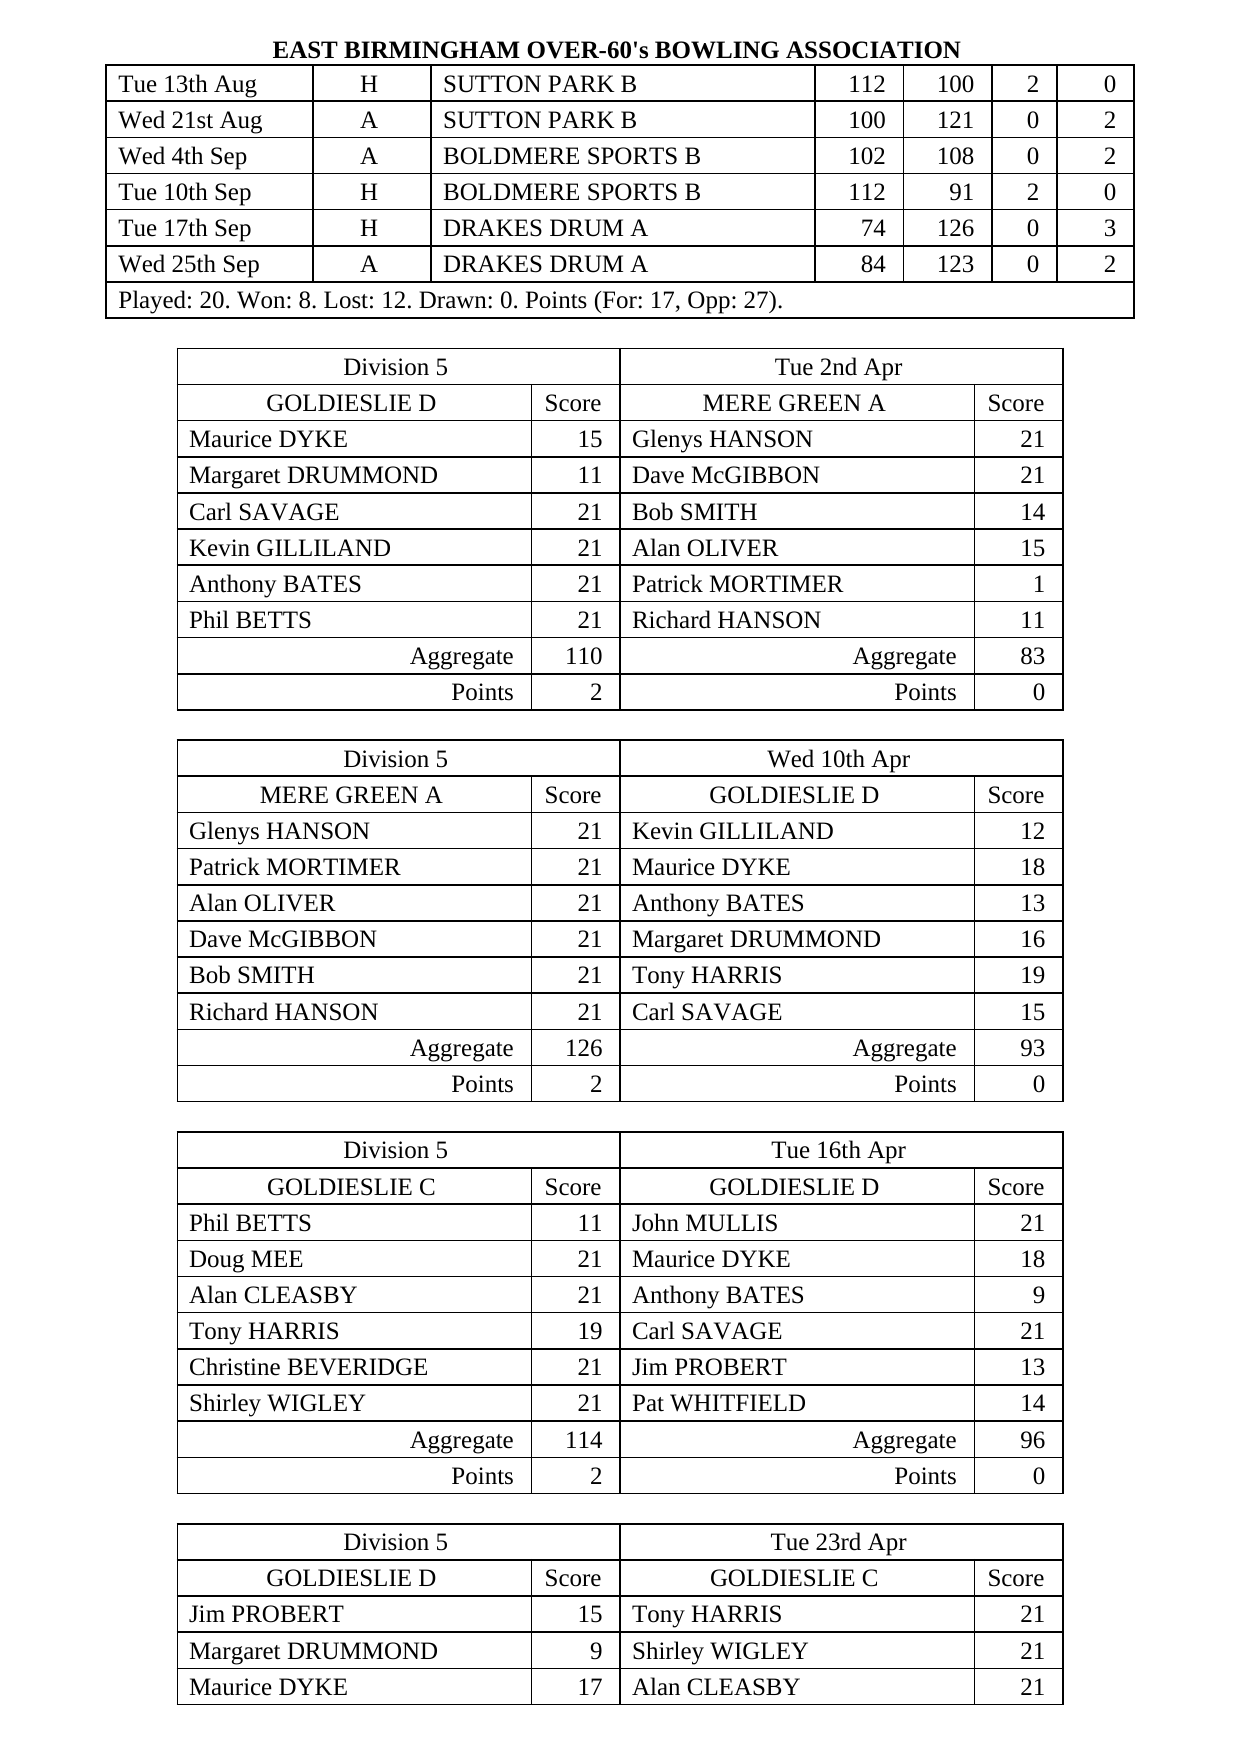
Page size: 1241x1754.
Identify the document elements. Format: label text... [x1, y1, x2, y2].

table_cell 21 [975, 1669, 1062, 1703]
table_cell Aggregate [178, 1030, 531, 1064]
table_cell 110 [532, 638, 619, 673]
table_cell 21 [532, 494, 619, 528]
table_cell H [314, 174, 430, 209]
table_cell 15 [532, 421, 619, 456]
table_cell Glenys HANSON [178, 813, 531, 848]
table_cell 15 [532, 1597, 619, 1631]
table_cell Wed 25th Sep [107, 247, 312, 281]
table_cell A [314, 247, 430, 281]
table_cell 83 [975, 638, 1062, 673]
table_cell H [314, 66, 430, 100]
table_header Tue 2nd Apr [621, 349, 1062, 384]
table_cell 2 [1058, 247, 1133, 281]
table_cell SUTTON PARK B [432, 102, 814, 136]
table_cell 84 [816, 247, 903, 281]
table_cell Richard HANSON [178, 994, 531, 1028]
table_cell Maurice DYKE [178, 1669, 531, 1703]
table_cell H [314, 210, 430, 245]
table_header Division 5 [178, 1133, 619, 1167]
table_cell 21 [532, 602, 619, 637]
table_cell 21 [532, 994, 619, 1028]
table_cell 108 [904, 138, 991, 173]
table_cell 96 [975, 1422, 1062, 1456]
table_cell 0 [993, 247, 1056, 281]
table_cell Richard HANSON [621, 602, 974, 637]
table_cell 3 [1058, 210, 1133, 245]
table_cell Tony HARRIS [621, 1597, 974, 1631]
table_cell 93 [975, 1030, 1062, 1064]
table_cell 21 [532, 1350, 619, 1384]
table_cell Shirley WIGLEY [621, 1633, 974, 1667]
table_cell 0 [1058, 66, 1133, 100]
table_cell Score [532, 1561, 619, 1595]
table_cell 91 [904, 174, 991, 209]
table_cell Kevin GILLILAND [178, 530, 531, 564]
table_cell 114 [532, 1422, 619, 1456]
table_cell 14 [975, 494, 1062, 528]
table_cell Aggregate [621, 1422, 974, 1456]
table_cell 15 [975, 994, 1062, 1028]
table_cell 17 [532, 1669, 619, 1703]
table_cell Tony HARRIS [178, 1313, 531, 1348]
table_cell Anthony BATES [178, 566, 531, 601]
table_cell Maurice DYKE [621, 849, 974, 884]
table_cell GOLDIESLIE D [621, 777, 974, 812]
table_cell Glenys HANSON [621, 421, 974, 456]
table_cell Maurice DYKE [178, 421, 531, 456]
table_cell 0 [993, 210, 1056, 245]
table_cell 19 [975, 958, 1062, 992]
table_cell Phil BETTS [178, 602, 531, 637]
table_cell Bob SMITH [621, 494, 974, 528]
table_cell BOLDMERE SPORTS B [432, 138, 814, 173]
table_header Division 5 [178, 741, 619, 775]
table_cell Phil BETTS [178, 1205, 531, 1239]
table_cell 12 [975, 813, 1062, 848]
table_cell 126 [532, 1030, 619, 1064]
table_cell Margaret DRUMMOND [178, 458, 531, 492]
table_cell Alan OLIVER [178, 886, 531, 920]
table_cell 21 [532, 530, 619, 564]
table_cell Score [532, 777, 619, 812]
table_cell Bob SMITH [178, 958, 531, 992]
table_cell Score [975, 385, 1062, 420]
table_cell Played: 20. Won: 8. Lost: 12. Drawn: 0. Points (For: 17, Opp: 27). [107, 283, 1133, 317]
table_cell 21 [532, 922, 619, 956]
table_cell GOLDIESLIE C [178, 1169, 531, 1203]
table_cell A [314, 102, 430, 136]
table_cell 19 [532, 1313, 619, 1348]
table_cell Aggregate [621, 638, 974, 673]
table_cell 21 [532, 813, 619, 848]
table_cell John MULLIS [621, 1205, 974, 1239]
table_cell 21 [975, 1205, 1062, 1239]
table_cell Points [178, 1066, 531, 1101]
table_cell Pat WHITFIELD [621, 1386, 974, 1420]
table_cell Margaret DRUMMOND [178, 1633, 531, 1667]
table_cell GOLDIESLIE D [178, 1561, 531, 1595]
table_cell 11 [532, 458, 619, 492]
table_cell Patrick MORTIMER [621, 566, 974, 601]
table_cell 13 [975, 886, 1062, 920]
table_cell Doug MEE [178, 1241, 531, 1276]
table_cell Dave McGIBBON [621, 458, 974, 492]
table_cell 100 [816, 102, 903, 136]
table_cell Score [532, 1169, 619, 1203]
table_cell Points [621, 1458, 974, 1492]
table_cell Kevin GILLILAND [621, 813, 974, 848]
table_cell 2 [993, 174, 1056, 209]
table_cell Carl SAVAGE [178, 494, 531, 528]
table_cell Points [178, 675, 531, 709]
table_cell 21 [532, 1241, 619, 1276]
table_cell 14 [975, 1386, 1062, 1420]
table_cell 21 [975, 458, 1062, 492]
table_cell 11 [532, 1205, 619, 1239]
table_cell 21 [532, 849, 619, 884]
table_header Tue 16th Apr [621, 1133, 1062, 1167]
table_cell 0 [993, 138, 1056, 173]
table_cell Anthony BATES [621, 886, 974, 920]
table_cell Alan CLEASBY [621, 1669, 974, 1703]
table_cell Points [621, 1066, 974, 1101]
table_cell 0 [975, 1066, 1062, 1101]
table_cell 13 [975, 1350, 1062, 1384]
table_cell GOLDIESLIE C [621, 1561, 974, 1595]
table_cell 21 [975, 1633, 1062, 1667]
table_cell 21 [532, 958, 619, 992]
table_cell Shirley WIGLEY [178, 1386, 531, 1420]
table_cell 2 [993, 66, 1056, 100]
table_cell 0 [993, 102, 1056, 136]
table_cell 2 [532, 1066, 619, 1101]
table_header Wed 10th Apr [621, 741, 1062, 775]
table_cell 21 [975, 1597, 1062, 1631]
table_cell 1 [975, 566, 1062, 601]
table_cell 2 [1058, 102, 1133, 136]
table_cell Alan CLEASBY [178, 1277, 531, 1312]
table_cell 21 [975, 421, 1062, 456]
table_cell Patrick MORTIMER [178, 849, 531, 884]
table_cell Tue 10th Sep [107, 174, 312, 209]
table_cell MERE GREEN A [178, 777, 531, 812]
table_cell 18 [975, 849, 1062, 884]
table_header Division 5 [178, 349, 619, 384]
table_cell 21 [532, 1277, 619, 1312]
table_cell SUTTON PARK B [432, 66, 814, 100]
table_cell 0 [975, 675, 1062, 709]
table_header Tue 23rd Apr [621, 1525, 1062, 1559]
table_cell Jim PROBERT [621, 1350, 974, 1384]
table_cell 126 [904, 210, 991, 245]
table_cell 9 [532, 1633, 619, 1667]
table_cell Score [975, 1169, 1062, 1203]
table_cell 2 [1058, 138, 1133, 173]
table_cell 11 [975, 602, 1062, 637]
table_cell 0 [1058, 174, 1133, 209]
table_cell 15 [975, 530, 1062, 564]
table_cell Jim PROBERT [178, 1597, 531, 1631]
table_cell 123 [904, 247, 991, 281]
table_cell Wed 21st Aug [107, 102, 312, 136]
table_cell 21 [532, 886, 619, 920]
table_cell 112 [816, 174, 903, 209]
table_cell Wed 4th Sep [107, 138, 312, 173]
table_cell A [314, 138, 430, 173]
table_cell Aggregate [178, 638, 531, 673]
table_cell 0 [975, 1458, 1062, 1492]
table_cell Points [621, 675, 974, 709]
table_cell Points [178, 1458, 531, 1492]
table_cell 121 [904, 102, 991, 136]
table_cell Christine BEVERIDGE [178, 1350, 531, 1384]
table_cell 21 [532, 1386, 619, 1420]
table_cell 112 [816, 66, 903, 100]
table_cell 21 [975, 1313, 1062, 1348]
table_cell 102 [816, 138, 903, 173]
table_cell 18 [975, 1241, 1062, 1276]
table_cell Score [975, 1561, 1062, 1595]
table_cell 2 [532, 1458, 619, 1492]
table_cell Alan OLIVER [621, 530, 974, 564]
table_cell 2 [532, 675, 619, 709]
table_cell DRAKES DRUM A [432, 247, 814, 281]
table_cell Margaret DRUMMOND [621, 922, 974, 956]
table_cell GOLDIESLIE D [178, 385, 531, 420]
table_cell Dave McGIBBON [178, 922, 531, 956]
table_cell Score [532, 385, 619, 420]
table_cell Tony HARRIS [621, 958, 974, 992]
table_header Division 5 [178, 1525, 619, 1559]
table_cell Carl SAVAGE [621, 1313, 974, 1348]
table_cell Tue 17th Sep [107, 210, 312, 245]
table_cell MERE GREEN A [621, 385, 974, 420]
table_cell GOLDIESLIE D [621, 1169, 974, 1203]
table_cell Aggregate [621, 1030, 974, 1064]
table_cell Aggregate [178, 1422, 531, 1456]
table_cell DRAKES DRUM A [432, 210, 814, 245]
table_cell Score [975, 777, 1062, 812]
table_cell 9 [975, 1277, 1062, 1312]
table_cell Maurice DYKE [621, 1241, 974, 1276]
table_cell BOLDMERE SPORTS B [432, 174, 814, 209]
table_cell Anthony BATES [621, 1277, 974, 1312]
table_cell Tue 13th Aug [107, 66, 312, 100]
table_cell 21 [532, 566, 619, 601]
table_cell 74 [816, 210, 903, 245]
table_cell 16 [975, 922, 1062, 956]
table_cell Carl SAVAGE [621, 994, 974, 1028]
table_cell 100 [904, 66, 991, 100]
